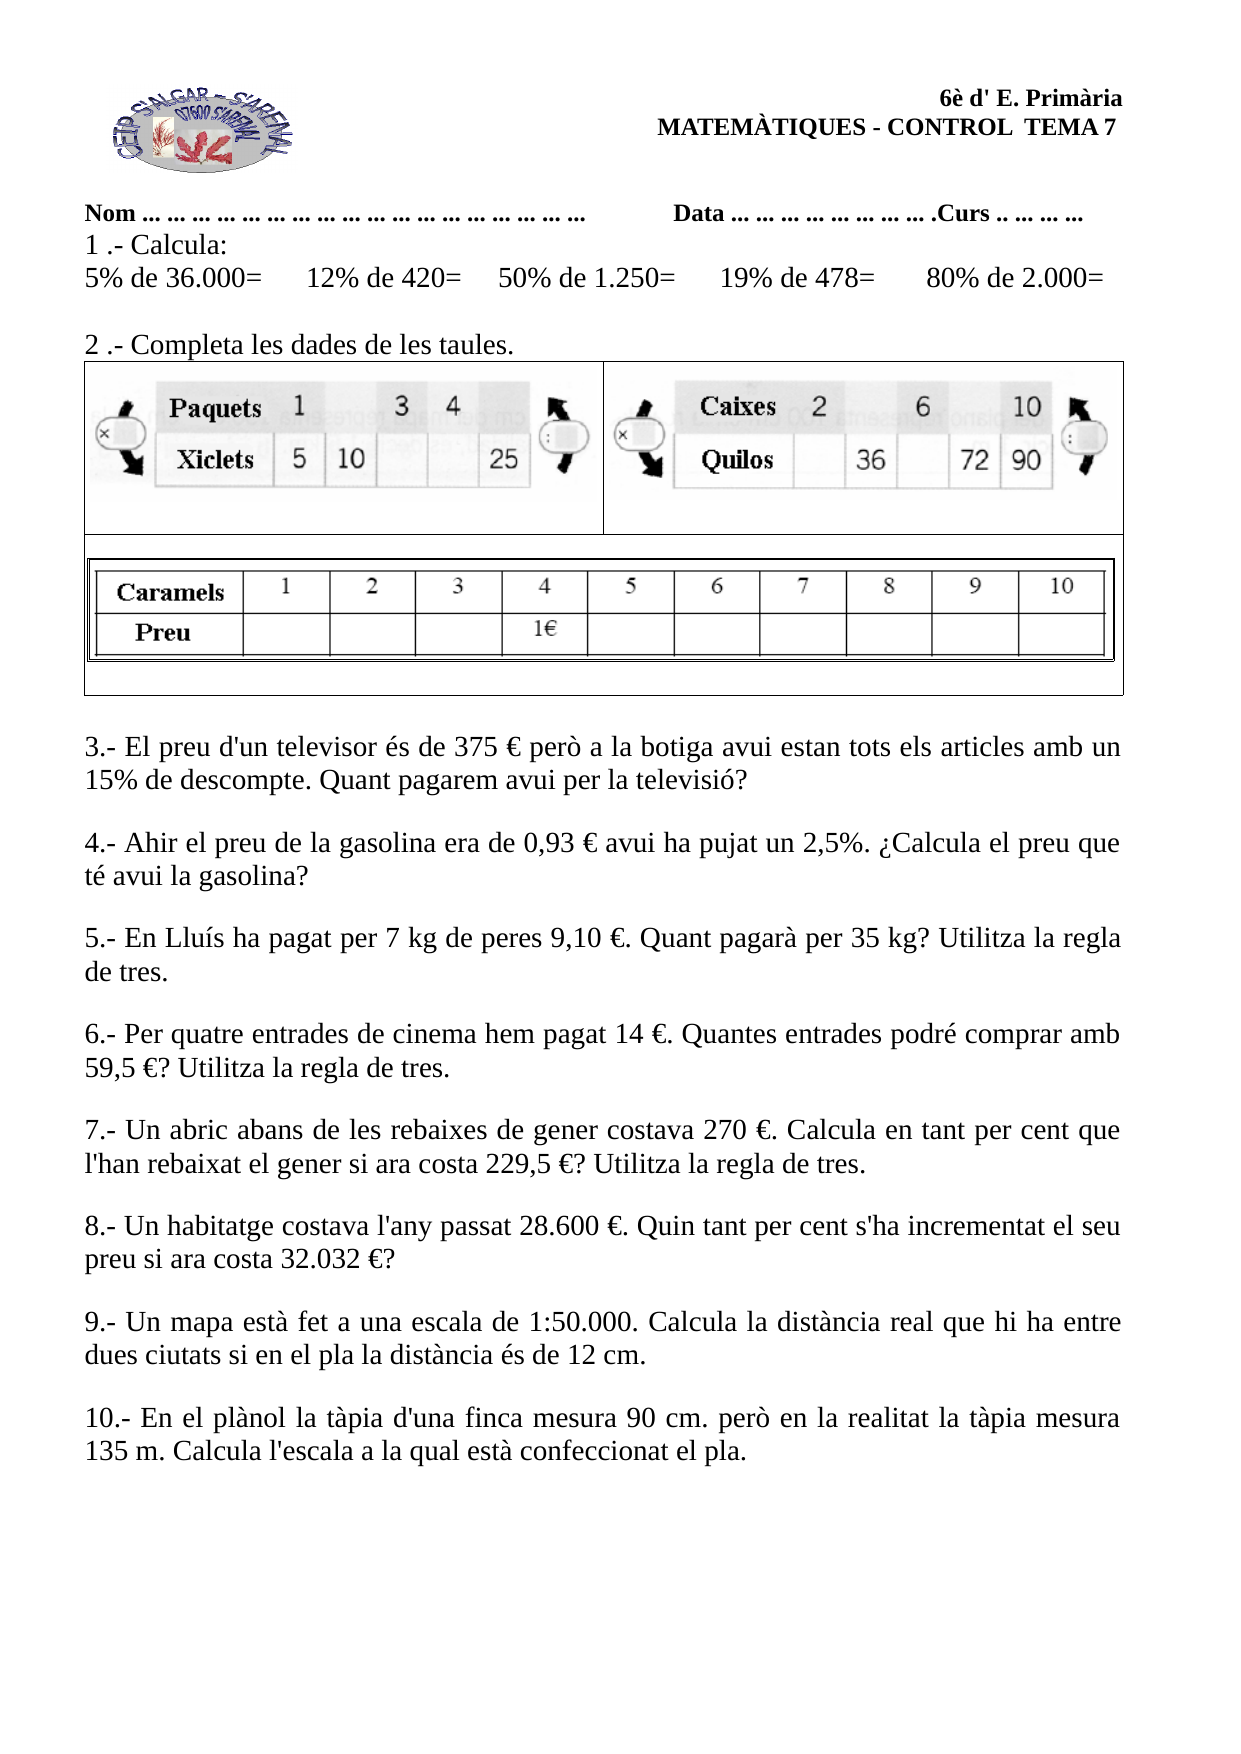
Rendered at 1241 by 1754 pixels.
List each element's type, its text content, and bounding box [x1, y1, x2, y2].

text 9.- Un mapa està fet a una escala de 1:50.000. Calcula la distància real que hi ha entre dues ciutats si en el pla la distància és de 12 cm. [84, 1304, 1123, 1371]
table_header [85, 362, 603, 534]
text 8.- Un habitatge costava l'any passat 28.600 €. Quin tant per cent s'ha incrementat el seu preu si ara costa 32.032 €? [84, 1208, 1123, 1275]
text 5% de 36.000= 12% de 420= 50% de 1.250= 19% de 478= 80% de 2.000= [84, 260, 1123, 294]
text 6.- Per quatre entrades de cinema hem pagat 14 €. Quantes entrades podré comprar amb 59,5 €? Utilitza la regla de tres. [84, 1016, 1123, 1083]
text 2 .- Completa les dades de les taules. [84, 327, 1123, 361]
text Nom ... ... ... ... ... ... ... ... ... ... ... ... ... ... ... ... ... ... Data ... ... ... ... ... ... ... ... .Curs .. ... ... ... [84, 198, 1123, 227]
text 4.- Ahir el preu de la gasolina era de 0,93 € avui ha pujat un 2,5%. ¿Calcula el preu que té avui la gasolina? [84, 825, 1123, 892]
table_cell [85, 535, 1123, 695]
text 6è d' E. Primària MATEMÀTIQUES - CONTROL TEMA 7 [84, 83, 1123, 141]
text 3.- El preu d'un televisor és de 375 € però a la botiga avui estan tots els articles amb un 15% de descompte. Quant pagarem avui per la televisió? [84, 729, 1123, 796]
text 1 .- Calcula: [84, 227, 1123, 260]
text 5.- En Lluís ha pagat per 7 kg de peres 9,10 €. Quant pagarà per 35 kg? Utilitza la regla de tres. [84, 921, 1123, 988]
text 7.- Un abric abans de les rebaixes de gener costava 270 €. Calcula en tant per cent que l'han rebaixat el gener si ara costa 229,5 €? Utilitza la regla de tres. [84, 1112, 1123, 1179]
text 10.- En el plànol la tàpia d'una finca mesura 90 cm. però en la realitat la tàpia mesura 135 m. Calcula l'escala a la qual està confeccionat el pla. [84, 1400, 1123, 1467]
table_header [604, 362, 1123, 534]
